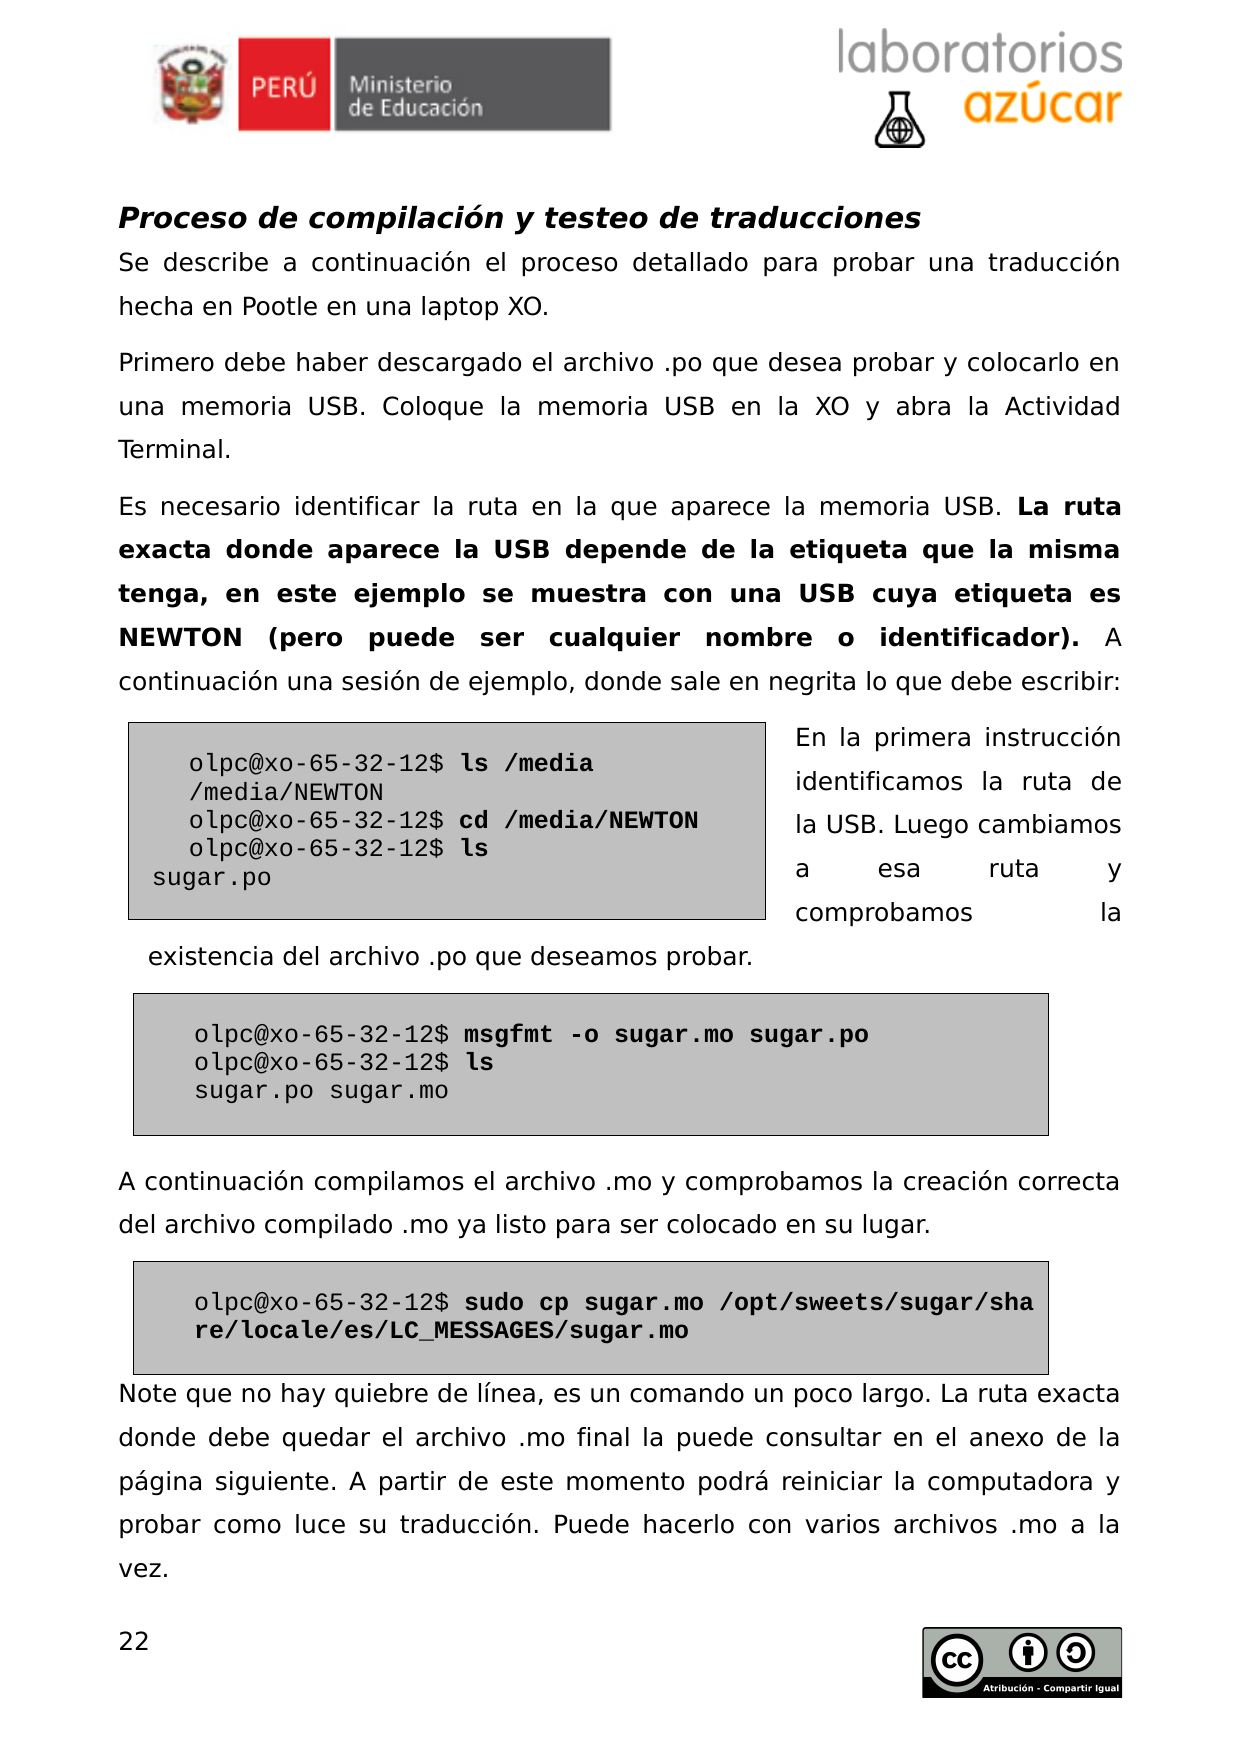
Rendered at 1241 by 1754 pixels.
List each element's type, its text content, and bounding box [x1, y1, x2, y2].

text Primero debe haber descargado el archivo .po que desea probar y colocarlo en una memoria USB. Coloque la memoria USB en la XO y abra la Actividad Terminal. [118, 348, 1122, 465]
text Es necesario identificar la ruta en la que aparece la memoria USB. La ruta exacta donde aparece la USB depende de la etiqueta que la misma tenga, en este ejemplo se muestra con una USB cuya etiqueta es NEWTON (pero puede ser cualquier nombre o identificador). A continuación una sesión de ejemplo, donde sale en negrita lo que debe escribir: [118, 492, 1122, 696]
text En la primera instrucción identificamos la ruta de la USB. Luego cambiamos a esa ruta y comprobamos la existencia del archivo .po que deseamos probar. [148, 723, 1122, 971]
picture [922, 1627, 1123, 1698]
picture [838, 28, 1123, 148]
subtitle Proceso de compilación y testeo de traducciones [118, 202, 1122, 236]
text A continuación compilamos el archivo .mo y comprobamos la creación correcta del archivo compilado .mo ya listo para ser colocado en su lugar. [118, 1167, 1122, 1240]
text Se describe a continuación el proceso detallado para probar una traducción hecha en Pootle en una laptop XO. [118, 248, 1122, 321]
picture [137, 22, 631, 148]
text Note que no hay quiebre de línea, es un comando un poco largo. La ruta exacta donde debe quedar el archivo .mo final la puede consultar en el anexo de la página siguiente. A partir de este momento podrá reiniciar la computadora y probar como luce su traducción. Puede hacerlo con varios archivos .mo a la vez. [118, 1379, 1122, 1584]
